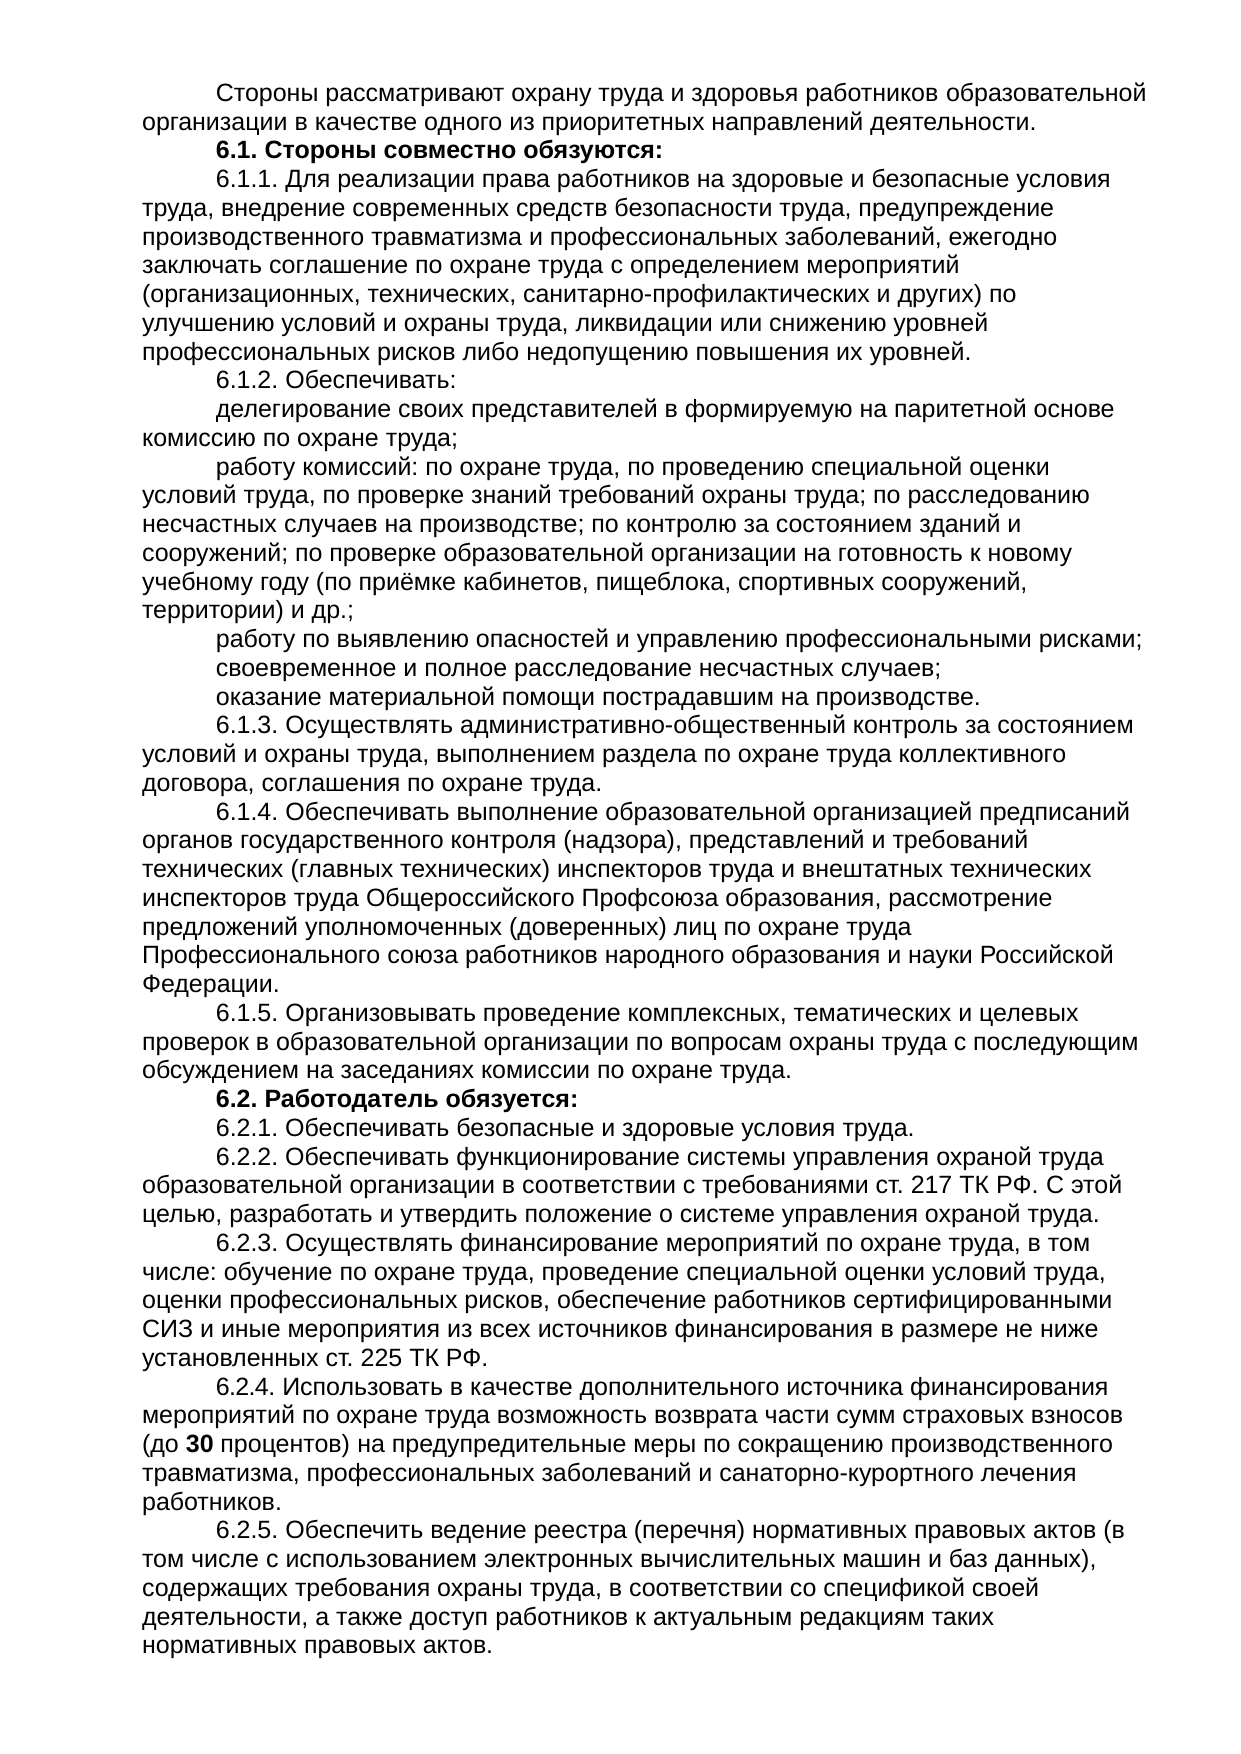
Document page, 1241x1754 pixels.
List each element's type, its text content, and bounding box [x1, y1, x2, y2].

text 6.1.5. Организовывать проведение комплексных, тематических и целевых проверок в образовательной организации по вопросам охраны труда с последующим обсуждением на заседаниях комиссии по охране труда. [142, 998, 1152, 1084]
text 6.1.3. Осуществлять административно-общественный контроль за состоянием условий и охраны труда, выполнением раздела по охране труда коллективного договора, соглашения по охране труда. [142, 710, 1152, 797]
text своевременное и полное расследование несчастных случаев; [142, 653, 1152, 682]
text 6.2.1. Обеспечивать безопасные и здоровые условия труда. [142, 1113, 1152, 1142]
text 6.1.4. Обеспечивать выполнение образовательной организацией предписаний органов государственного контроля (надзора), представлений и требований технических (главных технических) инспекторов труда и внештатных технических инспекторов труда Общероссийского Профсоюза образования, рассмотрение предложений уполномоченных (доверенных) лиц по охране труда Профессионального союза работников народного образования и науки Российской Федерации. [142, 797, 1152, 998]
text 6.1.1. Для реализации права работников на здоровые и безопасные условия труда, внедрение современных средств безопасности труда, предупреждение производственного травматизма и профессиональных заболеваний, ежегодно заключать соглашение по охране труда с определением мероприятий (организационных, технических, санитарно-профилактических и других) по улучшению условий и охраны труда, ликвидации или снижению уровней профессиональных рисков либо недопущению повышения их уровней. [142, 164, 1152, 365]
text 6.2.3. Осуществлять финансирование мероприятий по охране труда, в том числе: обучение по охране труда, проведение специальной оценки условий труда, оценки профессиональных рисков, обеспечение работников сертифицированными СИЗ и иные мероприятия из всех источников финансирования в размере не ниже установленных ст. 225 ТК РФ. [142, 1228, 1152, 1372]
text 6.2. Работодатель обязуется: [142, 1084, 1152, 1113]
text делегирование своих представителей в формируемую на паритетной основе комиссию по охране труда; [142, 394, 1152, 452]
text 6.2.4. Использовать в качестве дополнительного источника финансирования мероприятий по охране труда возможность возврата части сумм страховых взносов (до 30 процентов) на предупредительные меры по сокращению производственного травматизма, профессиональных заболеваний и санаторно-курортного лечения работников. [142, 1372, 1152, 1515]
text работу по выявлению опасностей и управлению профессиональными рисками; [142, 624, 1152, 653]
text оказание материальной помощи пострадавшим на производстве. [142, 682, 1152, 710]
text 6.2.2. Обеспечивать функционирование системы управления охраной труда образовательной организации в соответствии с требованиями ст. 217 ТК РФ. С этой целью, разработать и утвердить положение о системе управления охраной труда. [142, 1142, 1152, 1228]
text Стороны рассматривают охрану труда и здоровья работников образовательной организации в качестве одного из приоритетных направлений деятельности. [142, 78, 1152, 135]
text 6.2.5. Обеспечить ведение реестра (перечня) нормативных правовых актов (в том числе с использованием электронных вычислительных машин и баз данных), содержащих требования охраны труда, в соответствии со спецификой своей деятельности, а также доступ работников к актуальным редакциям таких нормативных правовых актов. [142, 1515, 1152, 1659]
text работу комиссий: по охране труда, по проведению специальной оценки условий труда, по проверке знаний требований охраны труда; по расследованию несчастных случаев на производстве; по контролю за состоянием зданий и сооружений; по проверке образовательной организации на готовность к новому учебному году (по приёмке кабинетов, пищеблока, спортивных сооружений, территории) и др.; [142, 452, 1152, 624]
text 6.1.2. Обеспечивать: [142, 365, 1152, 394]
text 6.1. Стороны совместно обязуются: [142, 135, 1152, 164]
